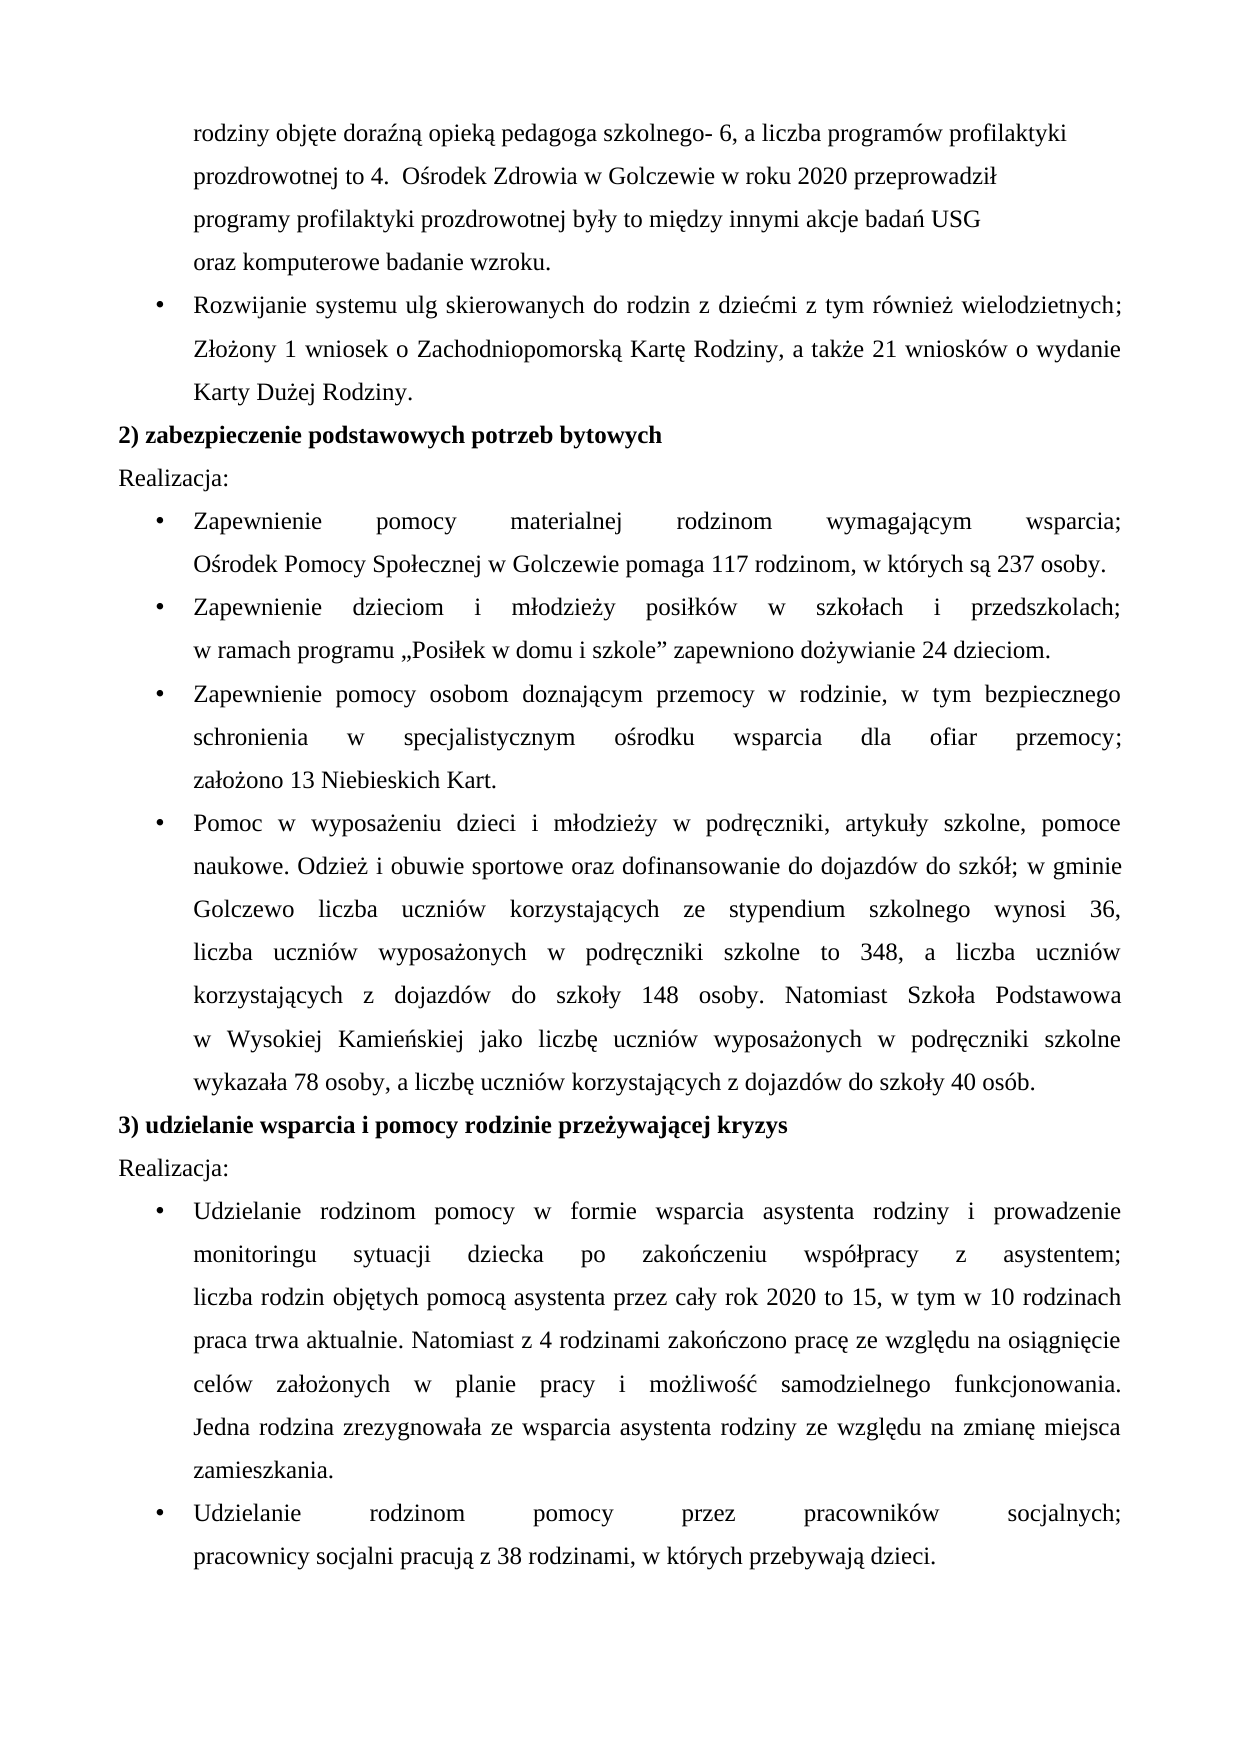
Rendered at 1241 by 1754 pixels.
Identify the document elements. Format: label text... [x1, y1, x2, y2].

list Zapewnienie pomocy osobom doznającym przemocy w rodzinie, w tym bezpiecznego schronienia w specjalistycznym ośrodku wsparcia dla ofiar przemocy; założono 13 Niebieskich Kart. [156, 679, 1122, 794]
list Zapewnienie pomocy materialnej rodzinom wymagającym wsparcia; Ośrodek Pomocy Społecznej w Golczewie pomaga 117 rodzinom, w których są 237 osoby. [156, 506, 1122, 578]
list Rozwijanie systemu ulg skierowanych do rodzin z dziećmi z tym również wielodzietnych; Złożony 1 wniosek o Zachodniopomorską Kartę Rodziny, a także 21 wniosków o wydanie Karty Dużej Rodziny. [156, 291, 1122, 406]
text Realizacja: [118, 1153, 1122, 1182]
text 3) udzielanie wsparcia i pomocy rodzinie przeżywającej kryzys [118, 1110, 1122, 1139]
text 2) zabezpieczenie podstawowych potrzeb bytowych [118, 420, 1122, 449]
list Zapewnienie dzieciom i młodzieży posiłków w szkołach i przedszkolach; w ramach programu „Posiłek w domu i szkole” zapewniono dożywianie 24 dzieciom. [156, 592, 1122, 664]
list Udzielanie rodzinom pomocy przez pracowników socjalnych; pracownicy socjalni pracują z 38 rodzinami, w których przebywają dzieci. [156, 1498, 1122, 1570]
list Pomoc w wyposażeniu dzieci i młodzieży w podręczniki, artykuły szkolne, pomoce naukowe. Odzież i obuwie sportowe oraz dofinansowanie do dojazdów do szkół; w gminie Golczewo liczba uczniów korzystających ze stypendium szkolnego wynosi 36, liczba uczniów wyposażonych w podręczniki szkolne to 348, a liczba uczniów korzystających z dojazdów do szkoły 148 osoby. Natomiast Szkoła Podstawowa w Wysokiej Kamieńskiej jako liczbę uczniów wyposażonych w podręczniki szkolne wykazała 78 osoby, a liczbę uczniów korzystających z dojazdów do szkoły 40 osób. [156, 808, 1122, 1096]
list rodziny objęte doraźną opieką pedagoga szkolnego- 6, a liczba programów profilaktyki prozdrowotnej to 4. Ośrodek Zdrowia w Golczewie w roku 2020 przeprowadził programy profilaktyki prozdrowotnej były to między innymi akcje badań USG oraz komputerowe badanie wzroku. [156, 118, 1122, 276]
list Udzielanie rodzinom pomocy w formie wsparcia asystenta rodziny i prowadzenie monitoringu sytuacji dziecka po zakończeniu współpracy z asystentem; liczba rodzin objętych pomocą asystenta przez cały rok 2020 to 15, w tym w 10 rodzinach praca trwa aktualnie. Natomiast z 4 rodzinami zakończono pracę ze względu na osiągnięcie celów założonych w planie pracy i możliwość samodzielnego funkcjonowania. Jedna rodzina zrezygnowała ze wsparcia asystenta rodziny ze względu na zmianę miejsca zamieszkania. [156, 1196, 1122, 1484]
text Realizacja: [118, 463, 1122, 492]
